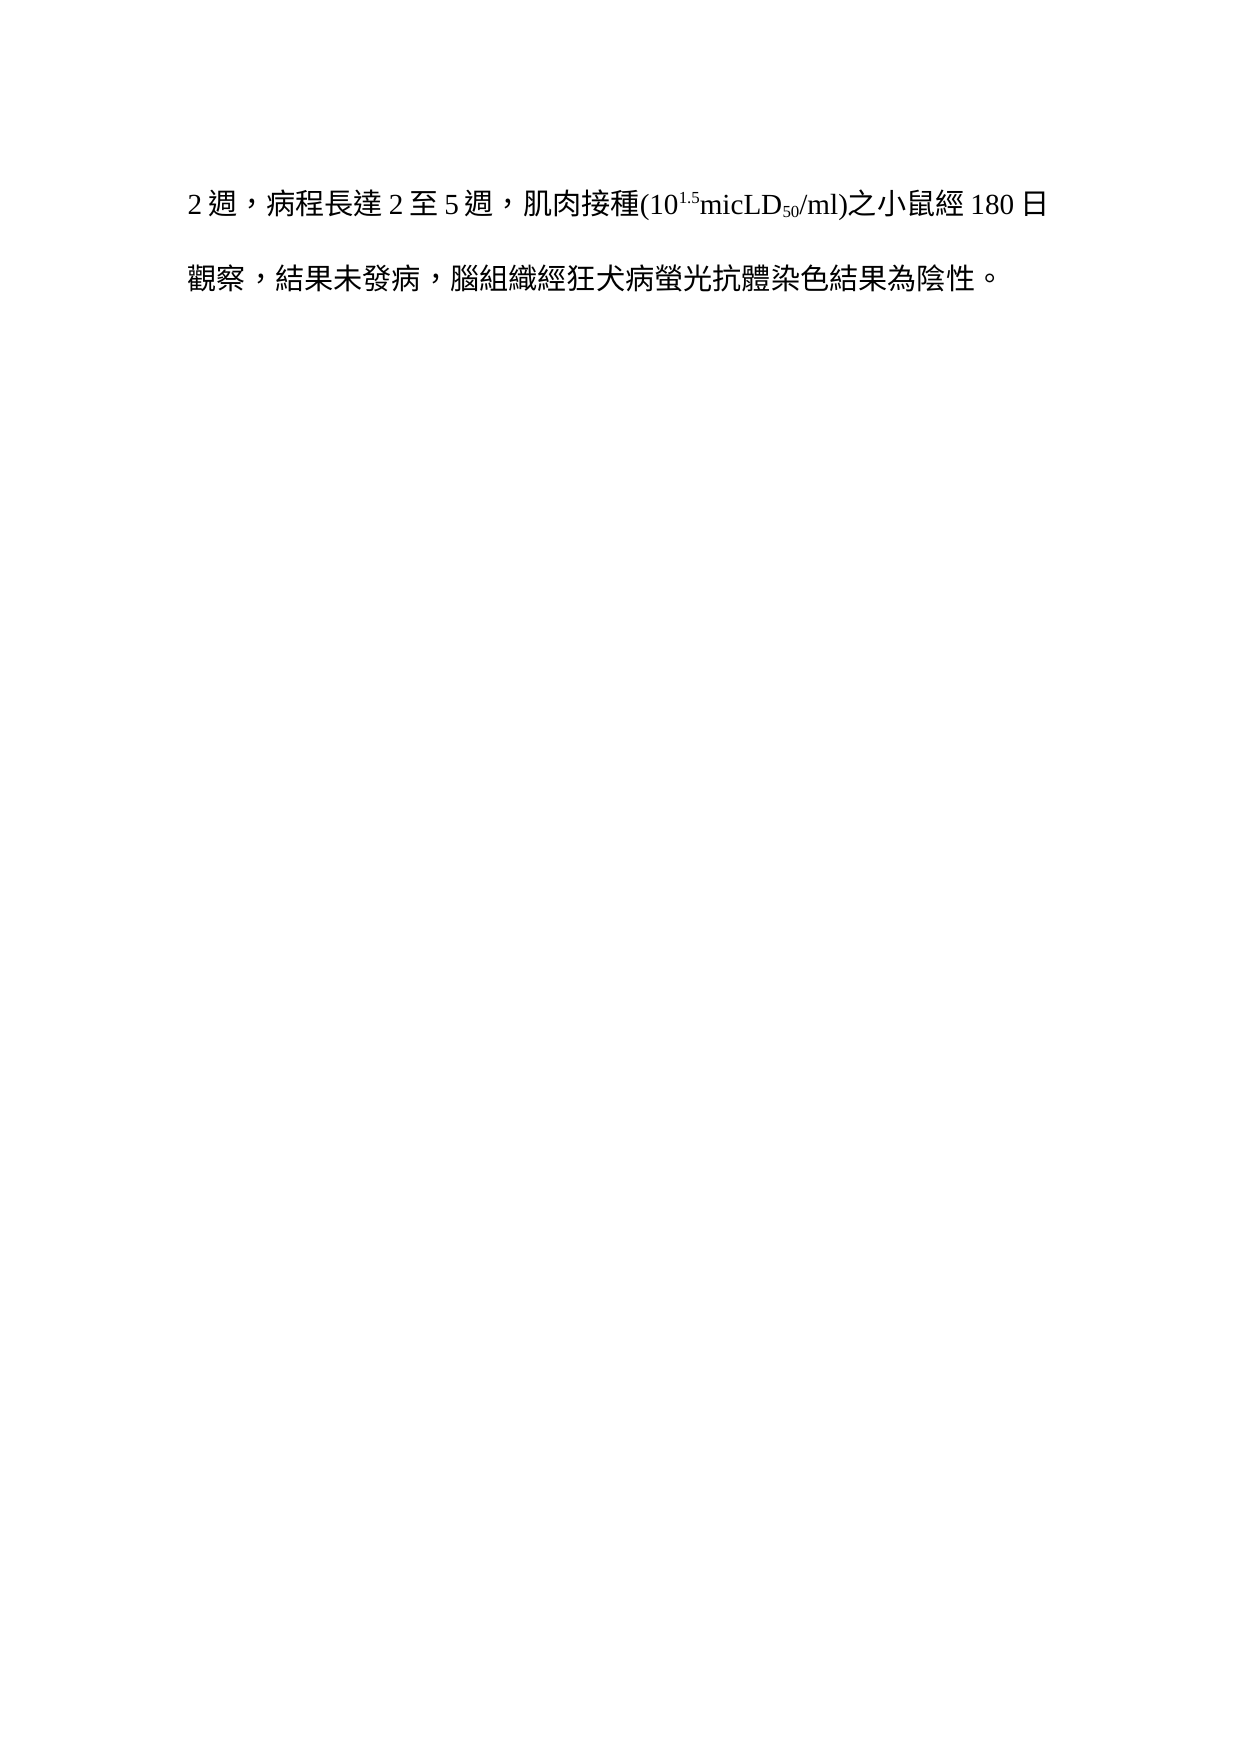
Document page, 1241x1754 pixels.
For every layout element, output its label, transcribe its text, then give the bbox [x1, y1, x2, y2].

text 2週，病程長達2至5週，肌肉接種(101.5micLD50/ml)之小鼠經180日觀察，結果未發病，腦組織經狂犬病螢光抗體染色結果為陰性。 [187, 164, 1053, 314]
